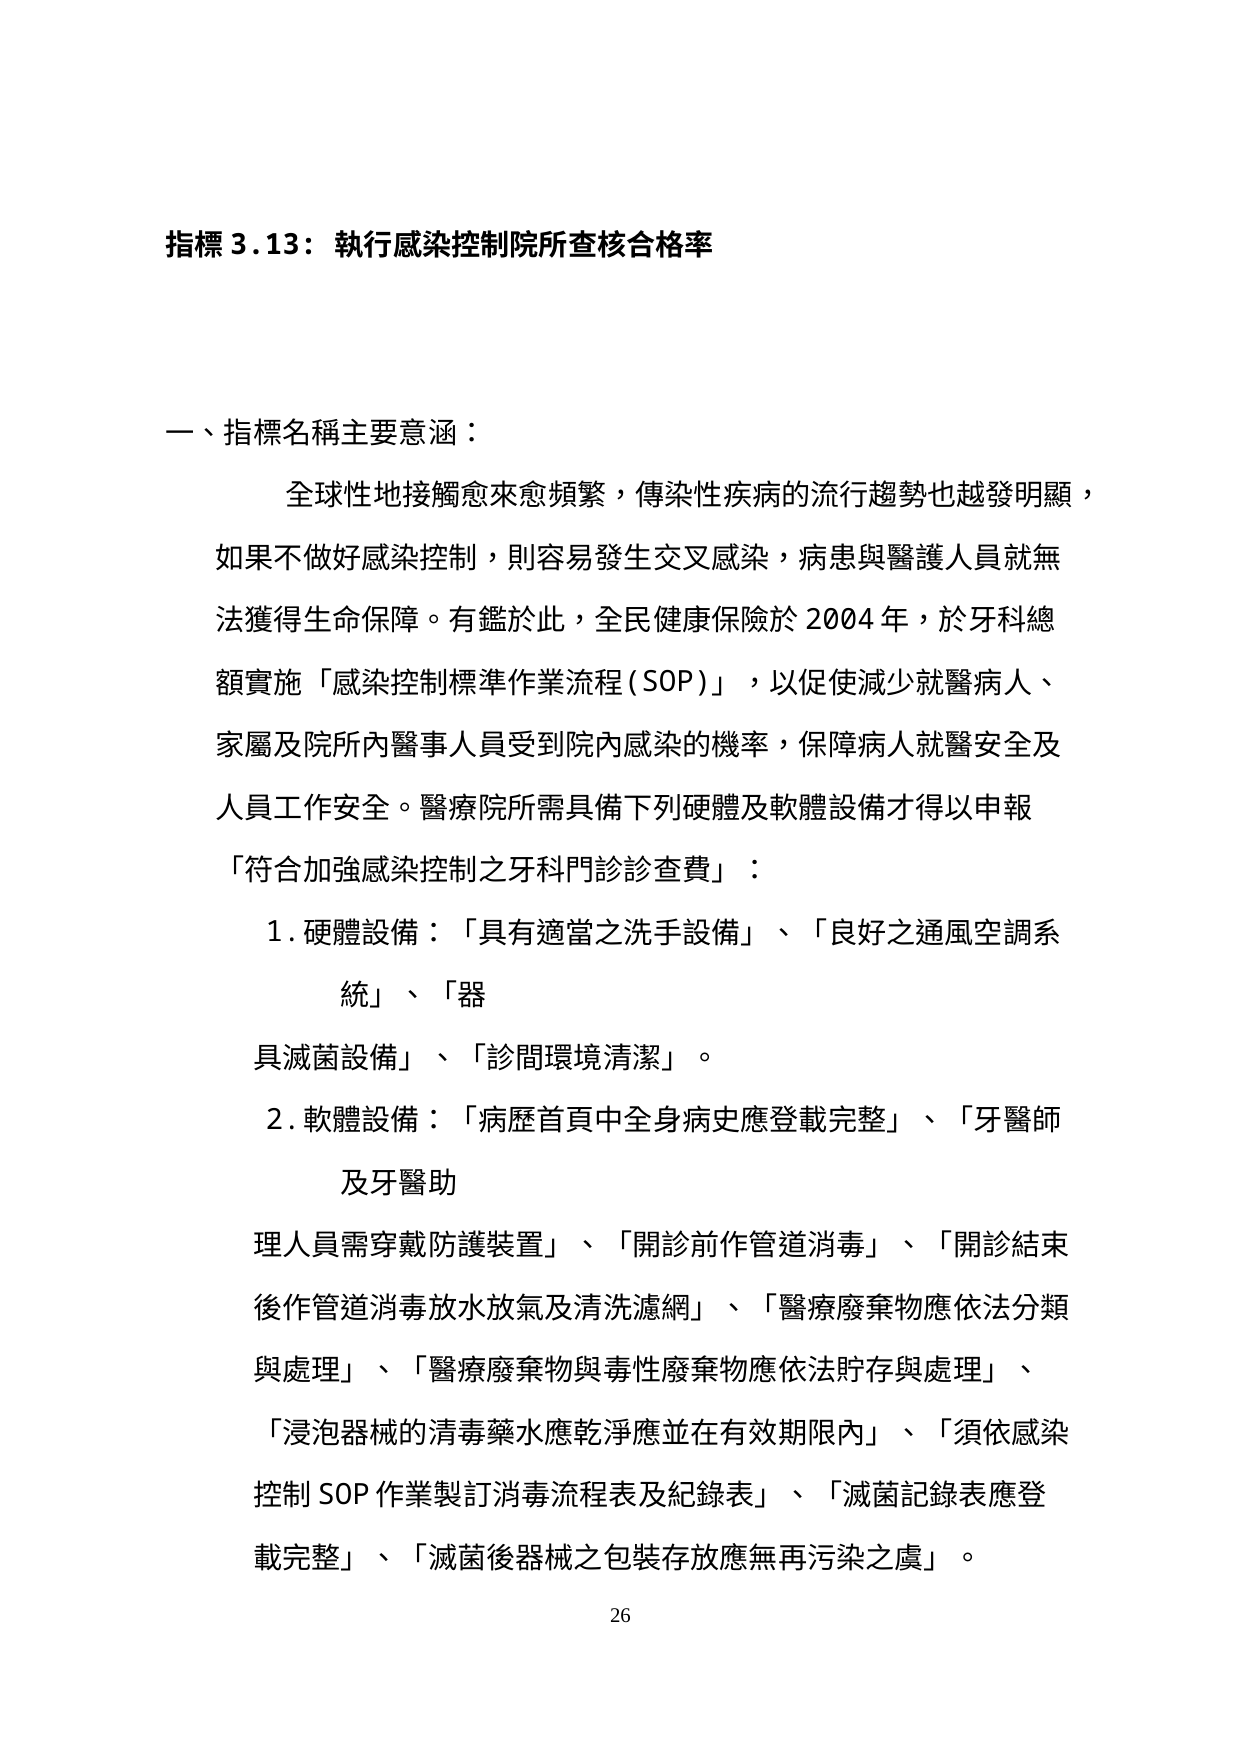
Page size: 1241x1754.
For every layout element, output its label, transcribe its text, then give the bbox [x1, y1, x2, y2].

text 全球性地接觸愈來愈頻繁，傳染性疾病的流行趨勢也越發明顯，如果不做好感染控制，則容易發生交叉感染，病患與醫護人員就無法獲得生命保障。有鑑於此，全民健康保險於2004年，於牙科總額實施「感染控制標準作業流程(SOP)」，以促使減少就醫病人、家屬及院所內醫事人員受到院內感染的機率，保障病人就醫安全及人員工作安全。醫療院所需具備下列硬體及軟體設備才得以申報「符合加強感染控制之牙科門診診查費」： [215, 451, 1075, 889]
list 軟體設備：「病歷首頁中全身病史應登載完整」、「牙醫師及牙醫助 [265, 1076, 1075, 1201]
text 理人員需穿戴防護裝置」、「開診前作管道消毒」、「開診結束後作管道消毒放水放氣及清洗濾網」、「醫療廢棄物應依法分類與處理」、「醫療廢棄物與毒性廢棄物應依法貯存與處理」、「浸泡器械的清毒藥水應乾淨應並在有效期限內」、「須依感染控制SOP作業製訂消毒流程表及紀錄表」、「滅菌記錄表應登載完整」、「滅菌後器械之包裝存放應無再污染之虞」。 [253, 1201, 1075, 1576]
list 硬體設備：「具有適當之洗手設備」、「良好之通風空調系統」、「器 [265, 889, 1075, 1014]
text 一、指標名稱主要意涵： [165, 389, 1075, 451]
subtitle 指標3.13: 執行感染控制院所查核合格率 [165, 201, 1075, 264]
text 具滅菌設備」、「診間環境清潔」。 [253, 1014, 1075, 1076]
